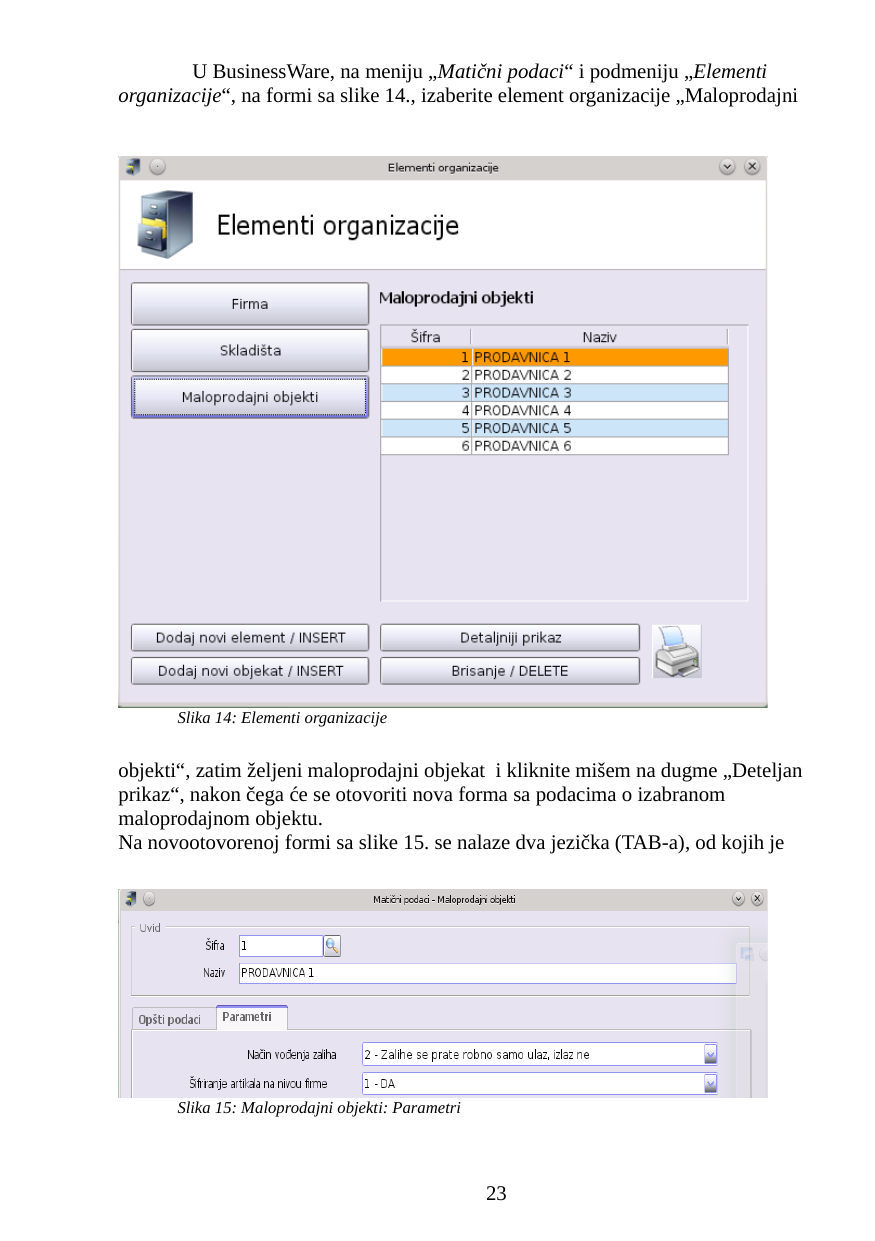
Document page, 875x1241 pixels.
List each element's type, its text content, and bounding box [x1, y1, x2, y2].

text Na novootovorenoj formi sa slike 15. se nalaze dva jezička (TAB-a), od kojih je [118, 830, 815, 854]
text U BusinessWare, na meniju „Matični podaci“ i podmeniju „Elementi organizacije“, na formi sa slike 14., izaberite element organizacije „Maloprodajni objekti“, zatim željeni maloprodajni objekat i kliknite mišem na dugme „Deteljan prikaz“, nakon čega će se otovoriti nova forma sa podacima o izabranom maloprodajnom objektu. [118, 59, 815, 830]
text Slika 15: Maloprodajni objekti: Parametri [118, 1098, 768, 1117]
text Slika 14: Elementi organizacije [118, 708, 768, 727]
picture [118, 156, 768, 708]
picture [118, 889, 768, 1098]
